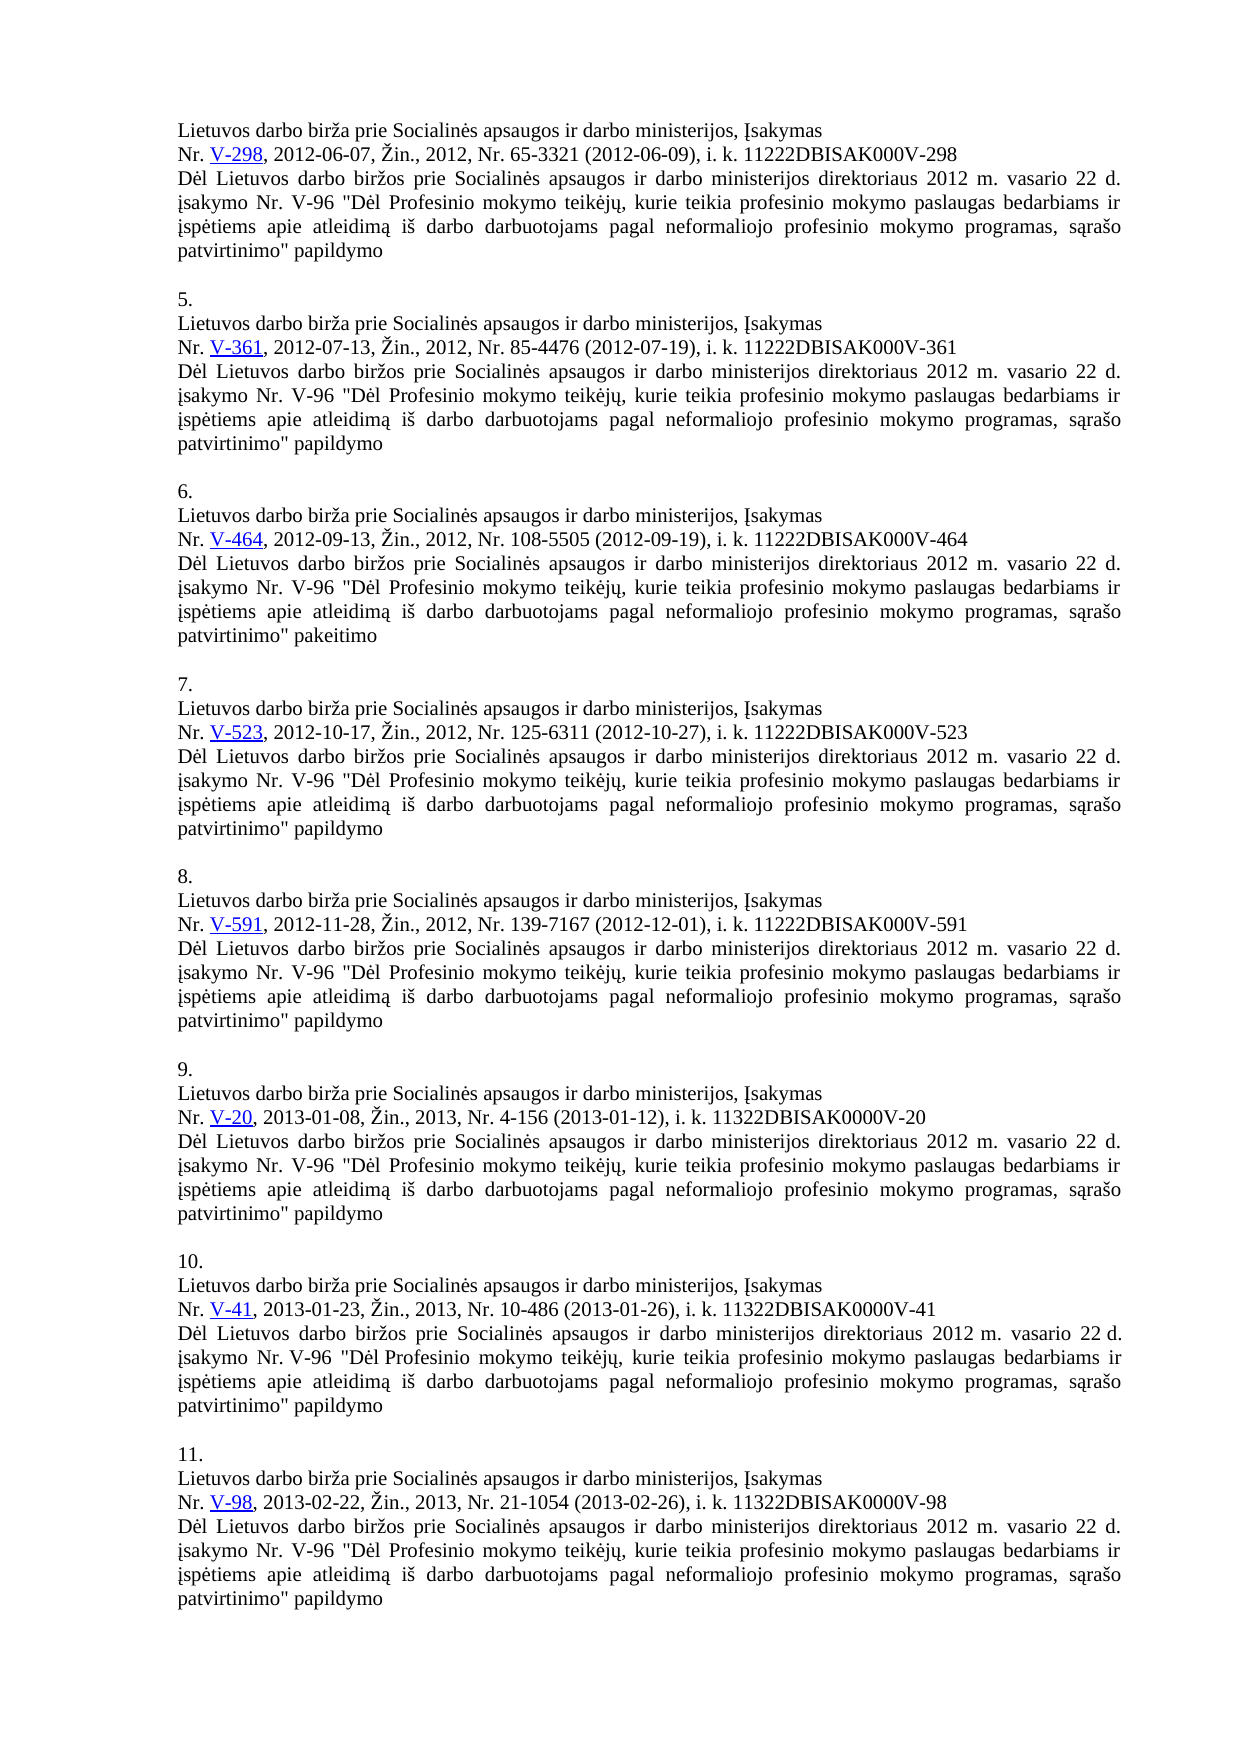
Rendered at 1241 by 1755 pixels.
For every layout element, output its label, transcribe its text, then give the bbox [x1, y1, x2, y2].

text Lietuvos darbo birža prie Socialinės apsaugos ir darbo ministerijos, Įsakymas [177, 696, 1122, 720]
text Dėl Lietuvos darbo biržos prie Socialinės apsaugos ir darbo ministerijos direktoriaus 2012 m. vasario 22 d. įsakymo Nr. V-96 "Dėl Profesinio mokymo teikėjų, kurie teikia profesinio mokymo paslaugas bedarbiams ir įspėtiems apie atleidimą iš darbo darbuotojams pagal neformaliojo profesinio mokymo programas, sąrašo patvirtinimo" papildymo [177, 166, 1122, 262]
text Lietuvos darbo birža prie Socialinės apsaugos ir darbo ministerijos, Įsakymas [177, 311, 1122, 335]
text Nr. V-361, 2012-07-13, Žin., 2012, Nr. 85-4476 (2012-07-19), i. k. 11222DBISAK000V-361 [177, 335, 1122, 359]
text Nr. V-98, 2013-02-22, Žin., 2013, Nr. 21-1054 (2013-02-26), i. k. 11322DBISAK0000V-98 [177, 1490, 1122, 1514]
text Dėl Lietuvos darbo biržos prie Socialinės apsaugos ir darbo ministerijos direktoriaus 2012 m. vasario 22 d. įsakymo Nr. V-96 "Dėl Profesinio mokymo teikėjų, kurie teikia profesinio mokymo paslaugas bedarbiams ir įspėtiems apie atleidimą iš darbo darbuotojams pagal neformaliojo profesinio mokymo programas, sąrašo patvirtinimo" papildymo [177, 359, 1122, 455]
text 5. [177, 287, 1122, 311]
text Nr. V-41, 2013-01-23, Žin., 2013, Nr. 10-486 (2013-01-26), i. k. 11322DBISAK0000V-41 [177, 1297, 1122, 1321]
text Nr. V-298, 2012-06-07, Žin., 2012, Nr. 65-3321 (2012-06-09), i. k. 11222DBISAK000V-298 [177, 142, 1122, 166]
text Dėl Lietuvos darbo biržos prie Socialinės apsaugos ir darbo ministerijos direktoriaus 2012 m. vasario 22 d. įsakymo Nr. V-96 "Dėl Profesinio mokymo teikėjų, kurie teikia profesinio mokymo paslaugas bedarbiams ir įspėtiems apie atleidimą iš darbo darbuotojams pagal neformaliojo profesinio mokymo programas, sąrašo patvirtinimo" papildymo [177, 1129, 1122, 1225]
text 11. [177, 1442, 1122, 1466]
text Dėl Lietuvos darbo biržos prie Socialinės apsaugos ir darbo ministerijos direktoriaus 2012 m. vasario 22 d. įsakymo Nr. V-96 "Dėl Profesinio mokymo teikėjų, kurie teikia profesinio mokymo paslaugas bedarbiams ir įspėtiems apie atleidimą iš darbo darbuotojams pagal neformaliojo profesinio mokymo programas, sąrašo patvirtinimo" pakeitimo [177, 551, 1122, 647]
text 9. [177, 1057, 1122, 1081]
text Lietuvos darbo birža prie Socialinės apsaugos ir darbo ministerijos, Įsakymas [177, 1466, 1122, 1490]
text Lietuvos darbo birža prie Socialinės apsaugos ir darbo ministerijos, Įsakymas [177, 118, 1122, 142]
text Dėl Lietuvos darbo biržos prie Socialinės apsaugos ir darbo ministerijos direktoriaus 2012 m. vasario 22 d. įsakymo Nr. V-96 "Dėl Profesinio mokymo teikėjų, kurie teikia profesinio mokymo paslaugas bedarbiams ir įspėtiems apie atleidimą iš darbo darbuotojams pagal neformaliojo profesinio mokymo programas, sąrašo patvirtinimo" papildymo [177, 744, 1122, 840]
text Nr. V-20, 2013-01-08, Žin., 2013, Nr. 4-156 (2013-01-12), i. k. 11322DBISAK0000V-20 [177, 1105, 1122, 1129]
text Lietuvos darbo birža prie Socialinės apsaugos ir darbo ministerijos, Įsakymas [177, 503, 1122, 527]
text 10. [177, 1249, 1122, 1273]
text Nr. V-523, 2012-10-17, Žin., 2012, Nr. 125-6311 (2012-10-27), i. k. 11222DBISAK000V-523 [177, 720, 1122, 744]
text Nr. V-464, 2012-09-13, Žin., 2012, Nr. 108-5505 (2012-09-19), i. k. 11222DBISAK000V-464 [177, 527, 1122, 551]
text 8. [177, 864, 1122, 888]
text Nr. V-591, 2012-11-28, Žin., 2012, Nr. 139-7167 (2012-12-01), i. k. 11222DBISAK000V-591 [177, 912, 1122, 936]
text Lietuvos darbo birža prie Socialinės apsaugos ir darbo ministerijos, Įsakymas [177, 1081, 1122, 1105]
text 6. [177, 479, 1122, 503]
text Dėl Lietuvos darbo biržos prie Socialinės apsaugos ir darbo ministerijos direktoriaus 2012 m. vasario 22 d. įsakymo Nr. V-96 "Dėl Profesinio mokymo teikėjų, kurie teikia profesinio mokymo paslaugas bedarbiams ir įspėtiems apie atleidimą iš darbo darbuotojams pagal neformaliojo profesinio mokymo programas, sąrašo patvirtinimo" papildymo [177, 1514, 1122, 1610]
text Dėl Lietuvos darbo biržos prie Socialinės apsaugos ir darbo ministerijos direktoriaus 2012 m. vasario 22 d. įsakymo Nr. V-96 "Dėl Profesinio mokymo teikėjų, kurie teikia profesinio mokymo paslaugas bedarbiams ir įspėtiems apie atleidimą iš darbo darbuotojams pagal neformaliojo profesinio mokymo programas, sąrašo patvirtinimo" papildymo [177, 936, 1122, 1032]
text 7. [177, 672, 1122, 696]
text Dėl Lietuvos darbo biržos prie Socialinės apsaugos ir darbo ministerijos direktoriaus 2012 m. vasario 22 d. įsakymo Nr. V-96 "Dėl Profesinio mokymo teikėjų, kurie teikia profesinio mokymo paslaugas bedarbiams ir įspėtiems apie atleidimą iš darbo darbuotojams pagal neformaliojo profesinio mokymo programas, sąrašo patvirtinimo" papildymo [177, 1321, 1122, 1417]
text Lietuvos darbo birža prie Socialinės apsaugos ir darbo ministerijos, Įsakymas [177, 888, 1122, 912]
text Lietuvos darbo birža prie Socialinės apsaugos ir darbo ministerijos, Įsakymas [177, 1273, 1122, 1297]
